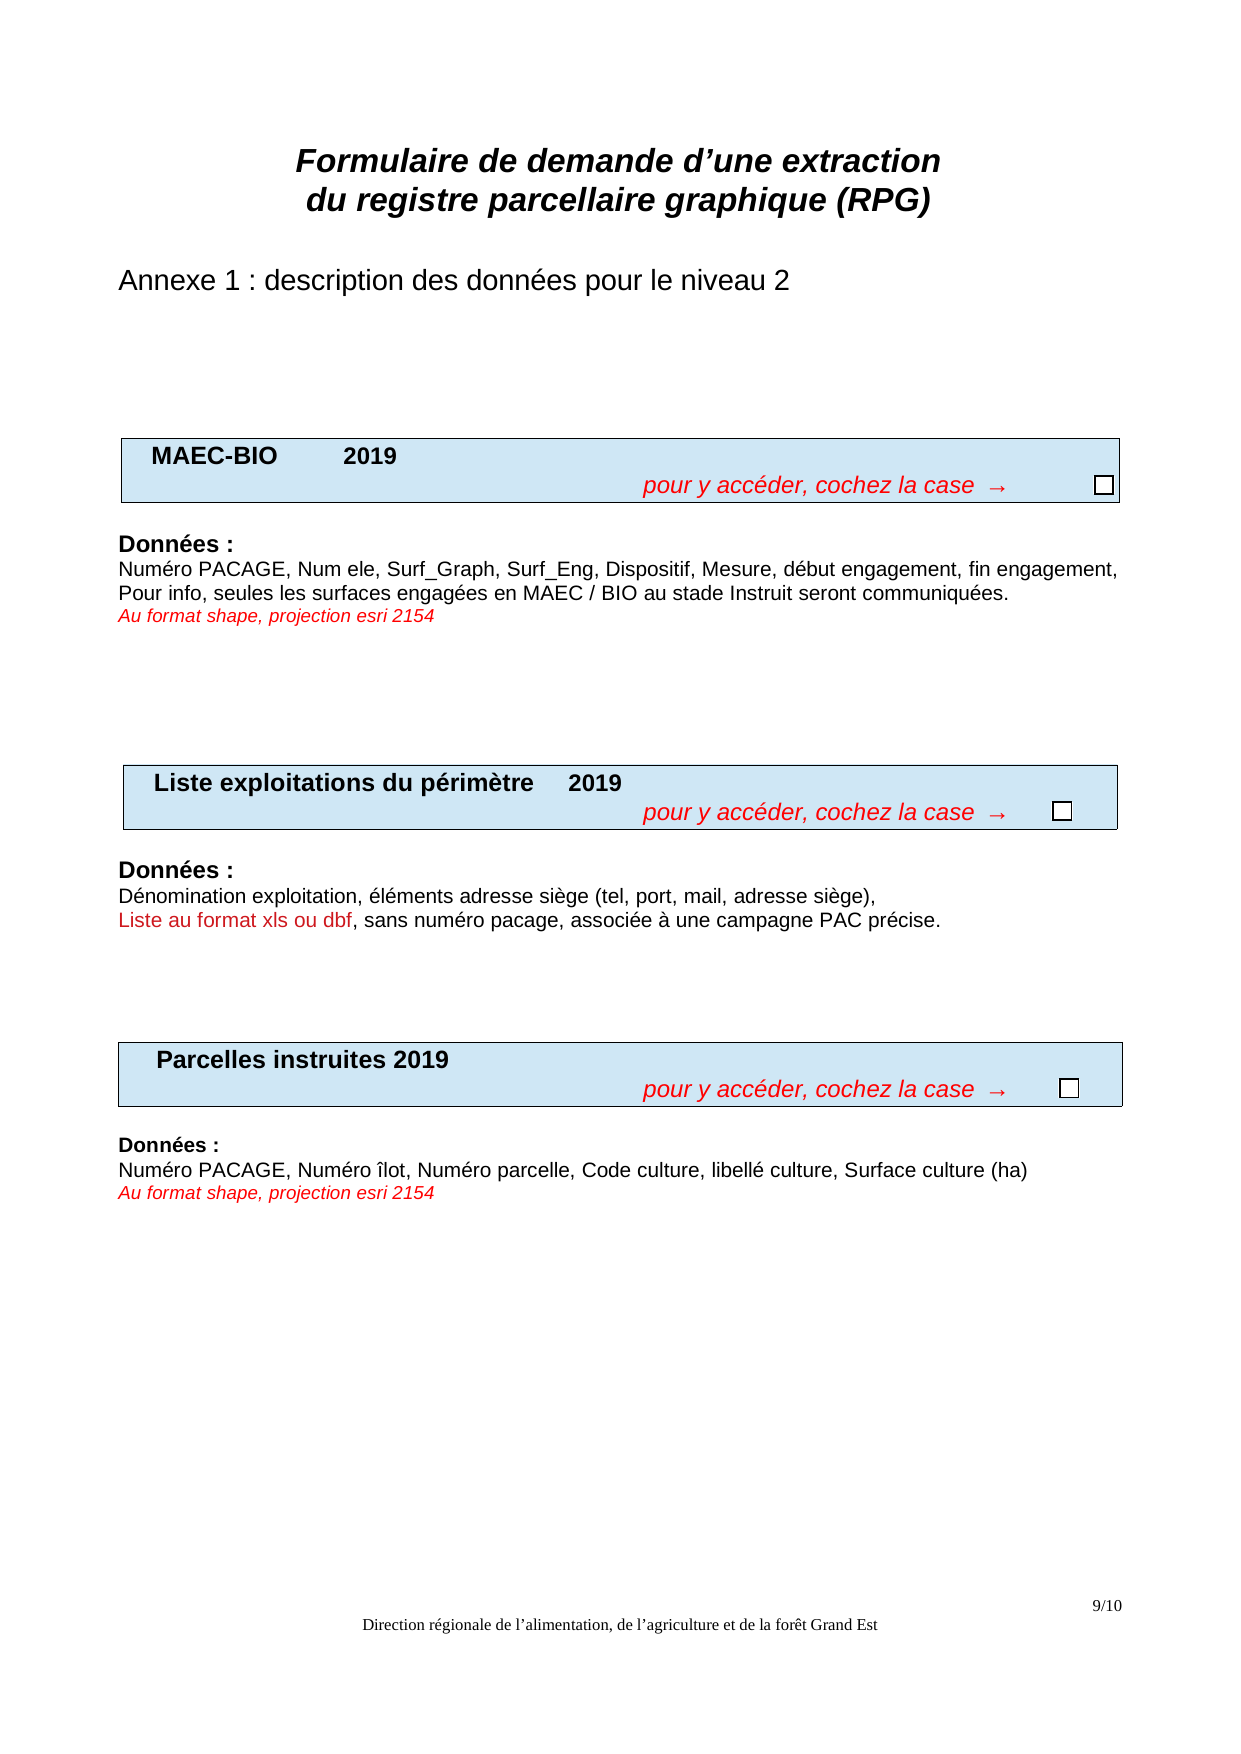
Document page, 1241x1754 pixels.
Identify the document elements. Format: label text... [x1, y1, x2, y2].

text pour y accéder, cochez la case → [122, 467, 1119, 502]
text MAEC-BIO 2019 [122, 439, 1119, 467]
text Dénomination exploitation, éléments adresse siège (tel, port, mail, adresse siège), [118, 884, 1122, 908]
text Numéro PACAGE, Num ele, Surf_Graph, Surf_Eng, Dispositif, Mesure, début engagement, fin engagement, [118, 557, 1122, 581]
text Liste au format xls ou dbf, sans numéro pacage, associée à une campagne PAC précise. [118, 908, 1122, 932]
text Numéro PACAGE, Numéro îlot, Numéro parcelle, Code culture, libellé culture, Surface culture (ha) [118, 1157, 1122, 1182]
text Annexe 1 : description des données pour le niveau 2 [118, 262, 1122, 296]
text Au format shape, projection esri 2154 [118, 605, 1122, 627]
text Données : [118, 856, 1122, 884]
text Liste exploitations du périmètre 2019 [124, 766, 1117, 793]
text pour y accéder, cochez la case → [119, 1071, 1122, 1106]
text Formulaire de demande d’une extraction du registre parcellaire graphique (RPG) [118, 141, 1122, 218]
text pour y accéder, cochez la case → [124, 793, 1117, 829]
text Pour info, seules les surfaces engagées en MAEC / BIO au stade Instruit seront communiquées. [118, 581, 1122, 605]
text Parcelles instruites 2019 [119, 1043, 1122, 1071]
text Données : [118, 530, 1122, 557]
text Au format shape, projection esri 2154 [118, 1182, 1122, 1203]
text Données : [118, 1133, 1122, 1157]
